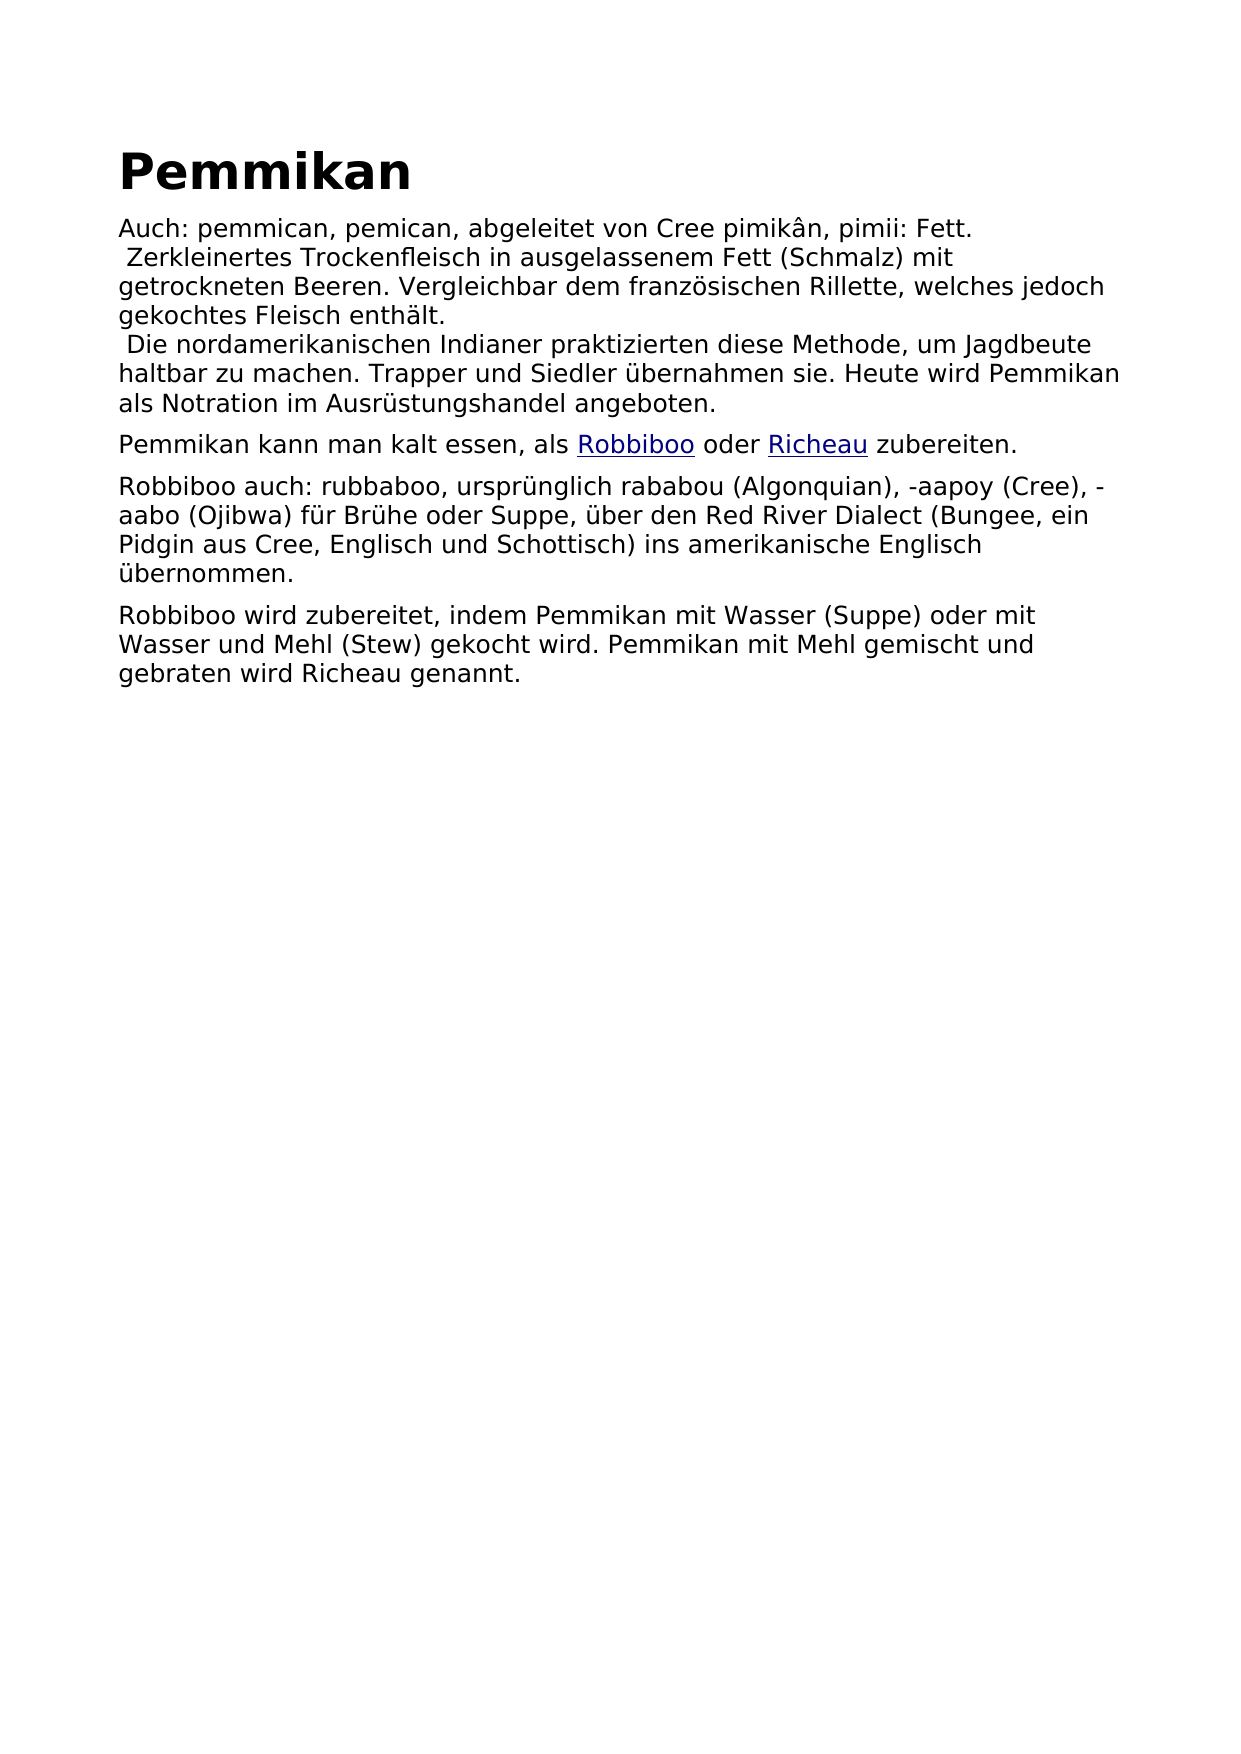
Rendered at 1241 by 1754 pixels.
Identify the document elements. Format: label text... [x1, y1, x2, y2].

text Robbiboo wird zubereitet, indem Pemmikan mit Wasser (Suppe) oder mit Wasser und Mehl (Stew) gekocht wird. Pemmikan mit Mehl gemischt und gebraten wird Richeau genannt. [118, 601, 1122, 689]
text Pemmikan kann man kalt essen, als Robbiboo oder Richeau zubereiten. [118, 431, 1122, 460]
text Robbiboo auch: rubbaboo, ursprünglich rababou (Algonquian), -aapoy (Cree), -aabo (Ojibwa) für Brühe oder Suppe, über den Red River Dialect (Bungee, ein Pidgin aus Cree, Englisch und Schottisch) ins amerikanische Englisch übernommen. [118, 472, 1122, 589]
subtitle Pemmikan [118, 143, 1122, 201]
text Auch: pemmican, pemican, abgeleitet von Cree pimikân, pimii: Fett. Zerkleinertes Trockenfleisch in ausgelassenem Fett (Schmalz) mit getrockneten Beeren. Vergleichbar dem französischen Rillette, welches jedoch gekochtes Fleisch enthält. Die nordamerikanischen Indianer praktizierten diese Methode, um Jagdbeute haltbar zu machen. Trapper und Siedler übernahmen sie. Heute wird Pemmikan als Notration im Ausrüstungshandel angeboten. [118, 214, 1122, 418]
